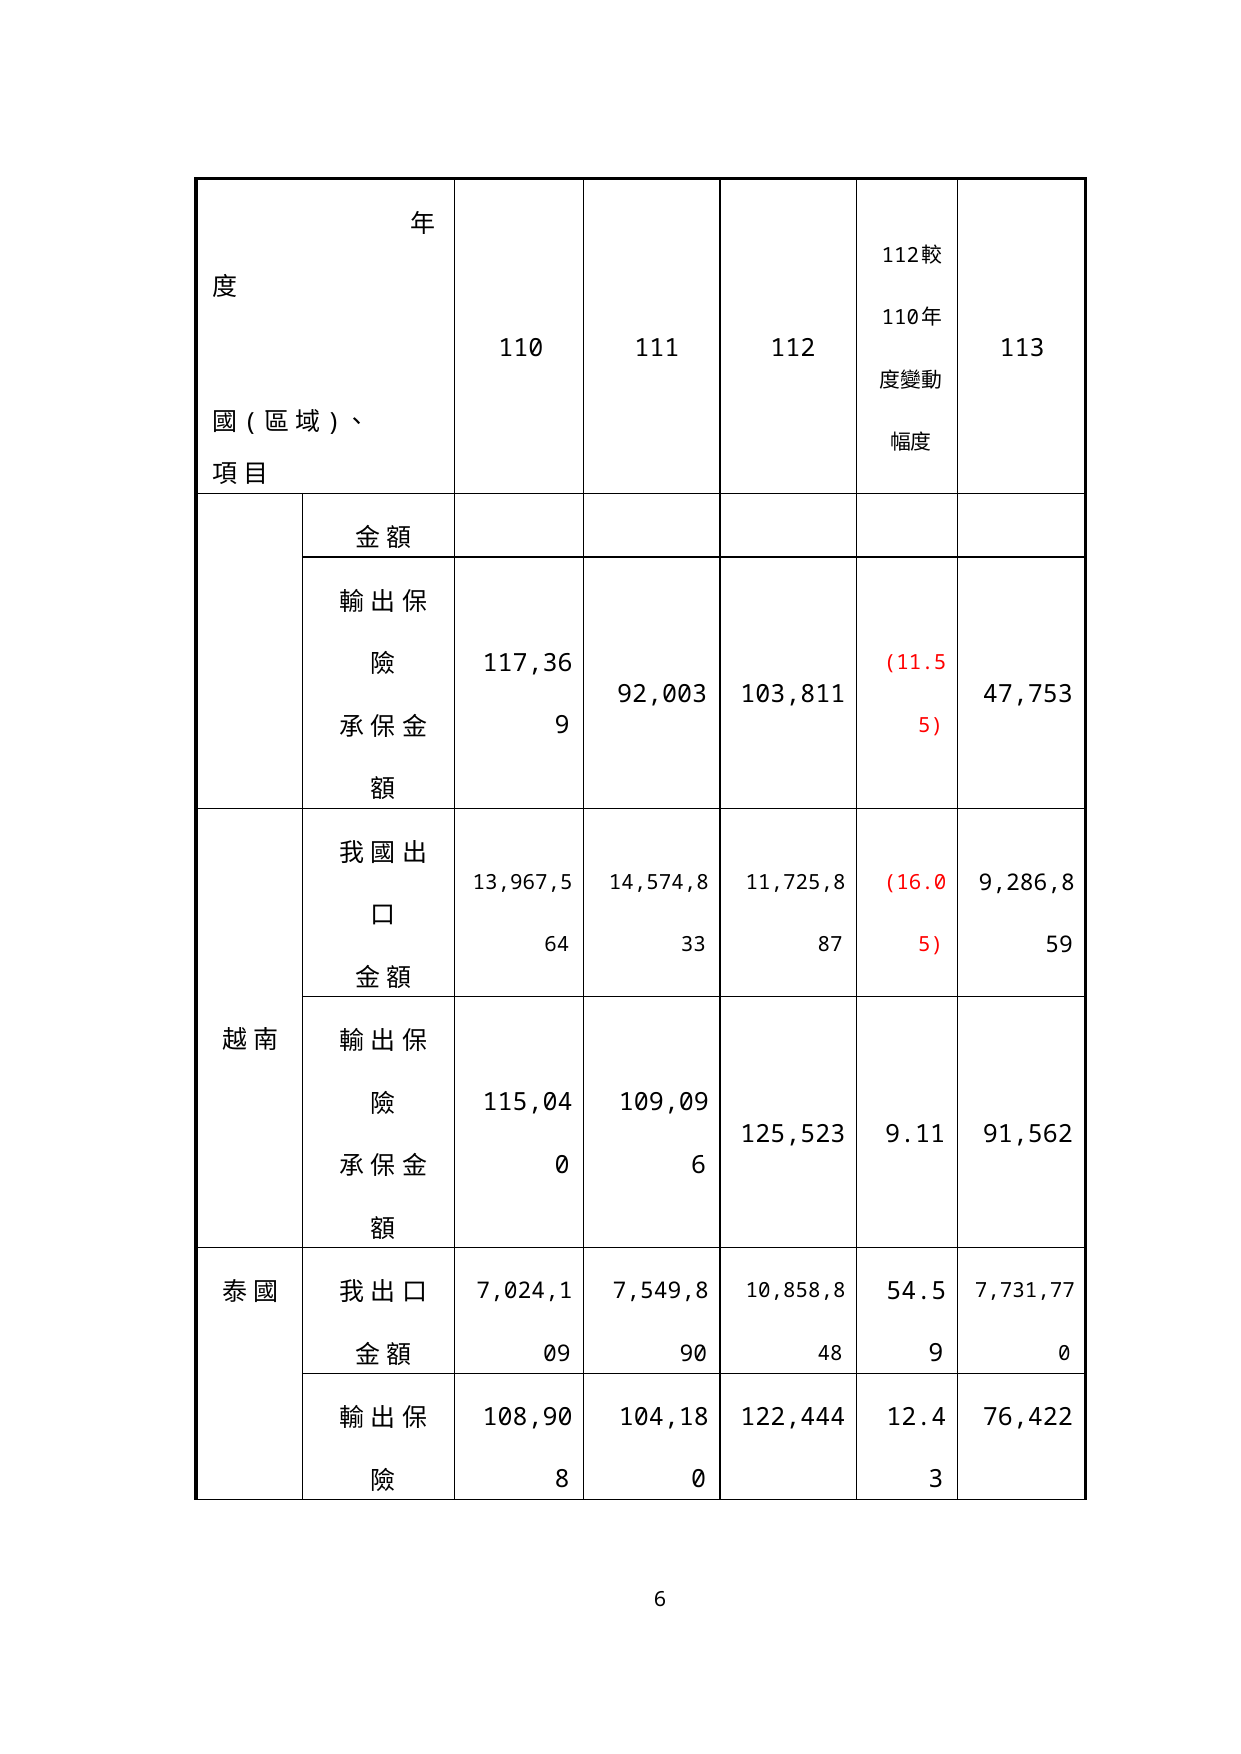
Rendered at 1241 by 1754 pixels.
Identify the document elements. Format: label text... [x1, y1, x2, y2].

table_cell 7,024,109 [455, 1248, 583, 1373]
table_cell 輸出保險 承保金額 [303, 997, 454, 1247]
table_cell 我國出口 金額 [303, 809, 454, 996]
table_cell 9,286,859 [958, 809, 1084, 996]
table_cell 越南 [198, 809, 302, 1247]
table_cell 92,003 [584, 558, 719, 807]
table_cell 泰國 [198, 1248, 302, 1499]
table_cell 9.11 [857, 997, 957, 1247]
table_cell [857, 494, 957, 556]
table_cell 108,908 [455, 1374, 583, 1499]
table_cell [721, 494, 856, 556]
table_cell 14,574,833 [584, 809, 719, 996]
table_cell 115,040 [455, 997, 583, 1247]
table_cell [455, 494, 583, 556]
table_header 113 [958, 180, 1084, 493]
table_cell 54.59 [857, 1248, 957, 1373]
table_cell 輸出保險 承保金額 [303, 558, 454, 807]
table_cell 117,369 [455, 558, 583, 807]
table_cell 76,422 [958, 1374, 1084, 1499]
table_header 112較110年度變動 幅度 [857, 180, 957, 493]
table_cell 13,967,564 [455, 809, 583, 996]
table_cell 10,858,848 [721, 1248, 856, 1373]
table_cell (11.55) [857, 558, 957, 807]
table_header 110 [455, 180, 583, 493]
table_cell 104,180 [584, 1374, 719, 1499]
table_cell 12.43 [857, 1374, 957, 1499]
table_cell 47,753 [958, 558, 1084, 807]
table_cell 125,523 [721, 997, 856, 1247]
table_cell [584, 494, 719, 556]
table_cell 109,096 [584, 997, 719, 1247]
table_cell 我出口金額 [303, 1248, 454, 1373]
table_cell (16.05) [857, 809, 957, 996]
table_header 年度 國(區域)、 項目 [198, 180, 454, 493]
table_cell 7,549,890 [584, 1248, 719, 1373]
table_cell 11,725,887 [721, 809, 856, 996]
table_cell [198, 494, 302, 807]
table_cell 7,731,770 [958, 1248, 1084, 1373]
table_cell 輸出保險 [303, 1374, 454, 1499]
table_header 111 [584, 180, 719, 493]
table_cell [958, 494, 1084, 556]
table_header 112 [721, 180, 856, 493]
table_cell 122,444 [721, 1374, 856, 1499]
table_cell 103,811 [721, 558, 856, 807]
table_cell 金額 [303, 494, 454, 556]
table_cell 91,562 [958, 997, 1084, 1247]
